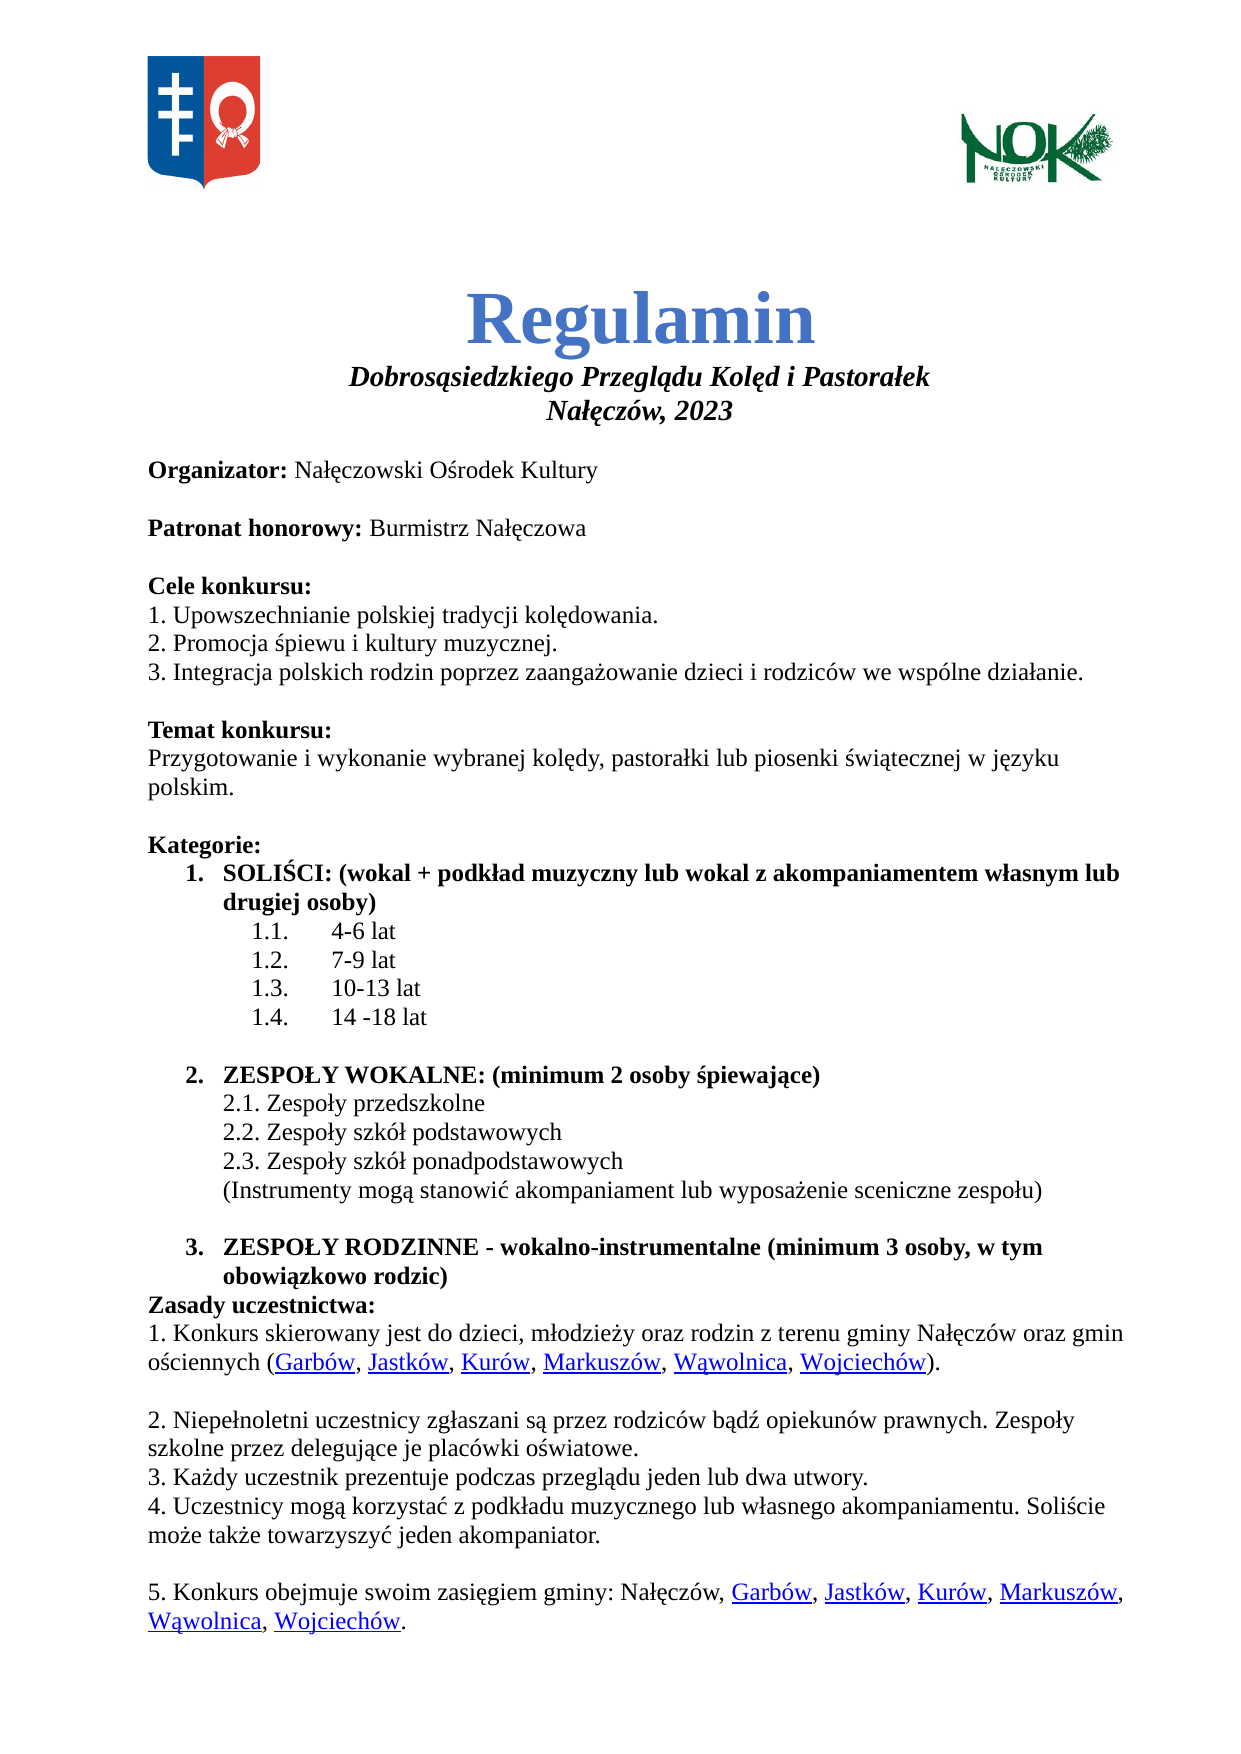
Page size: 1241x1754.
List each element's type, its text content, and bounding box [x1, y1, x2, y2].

text Zasady uczestnictwa: 1. Konkurs skierowany jest do dzieci, młodzieży oraz rodzin z terenu gminy Nałęczów oraz gmin ościennych (Garbów, Jastków, Kurów, Markuszów, Wąwolnica, Wojciechów). [148, 1290, 1134, 1376]
list 7-9 lat [251, 945, 1134, 973]
text 2.2. Zespoły szkół podstawowych [223, 1117, 1134, 1146]
text Temat konkursu: Przygotowanie i wykonanie wybranej kolędy, pastorałki lub piosenki świątecznej w języku polskim. [148, 715, 1134, 801]
text Organizator: Nałęczowski Ośrodek Kultury [148, 455, 1134, 484]
text 2.1. Zespoły przedszkolne [223, 1088, 1134, 1117]
list SOLIŚCI: (wokal + podkład muzyczny lub wokal z akompaniamentem własnym lub drugiej osoby) [185, 858, 1134, 916]
text 3. Każdy uczestnik prezentuje podczas przeglądu jeden lub dwa utwory. [148, 1462, 1134, 1491]
text 2. Promocja śpiewu i kultury muzycznej. 3. Integracja polskich rodzin poprzez zaangażowanie dzieci i rodziców we wspólne działanie. [148, 628, 1134, 715]
text (Instrumenty mogą stanowić akompaniament lub wyposażenie sceniczne zespołu) [223, 1175, 1134, 1203]
text 4. Uczestnicy mogą korzystać z podkładu muzycznego lub własnego akompaniamentu. Soliście może także towarzyszyć jeden akompaniator. [148, 1491, 1134, 1548]
text Patronat honorowy: Burmistrz Nałęczowa [148, 513, 1134, 542]
list 14 -18 lat [251, 1002, 1134, 1031]
text Nałęczów, 2023 [148, 393, 1134, 455]
list ZESPOŁY RODZINNE - wokalno-instrumentalne (minimum 3 osoby, w tym obowiązkowo rodzic) [185, 1232, 1134, 1290]
list 4-6 lat [251, 916, 1134, 945]
text Regulamin Dobrosąsiedzkiego Przeglądu Kolęd i Pastorałek [148, 273, 1134, 393]
text Cele konkursu: 1. Upowszechnianie polskiej tradycji kolędowania. [148, 571, 1134, 628]
list ZESPOŁY WOKALNE: (minimum 2 osoby śpiewające) [185, 1060, 1134, 1088]
text 2.3. Zespoły szkół ponadpodstawowych [223, 1146, 1134, 1175]
text Kategorie: [148, 830, 1134, 858]
list 10-13 lat [251, 973, 1134, 1002]
text 2. Niepełnoletni uczestnicy zgłaszani są przez rodziców bądź opiekunów prawnych. Zespoły szkolne przez delegujące je placówki oświatowe. [148, 1405, 1134, 1462]
text 5. Konkurs obejmuje swoim zasięgiem gminy: Nałęczów, Garbów, Jastków, Kurów, Markuszów, Wąwolnica, Wojciechów. [148, 1577, 1134, 1635]
